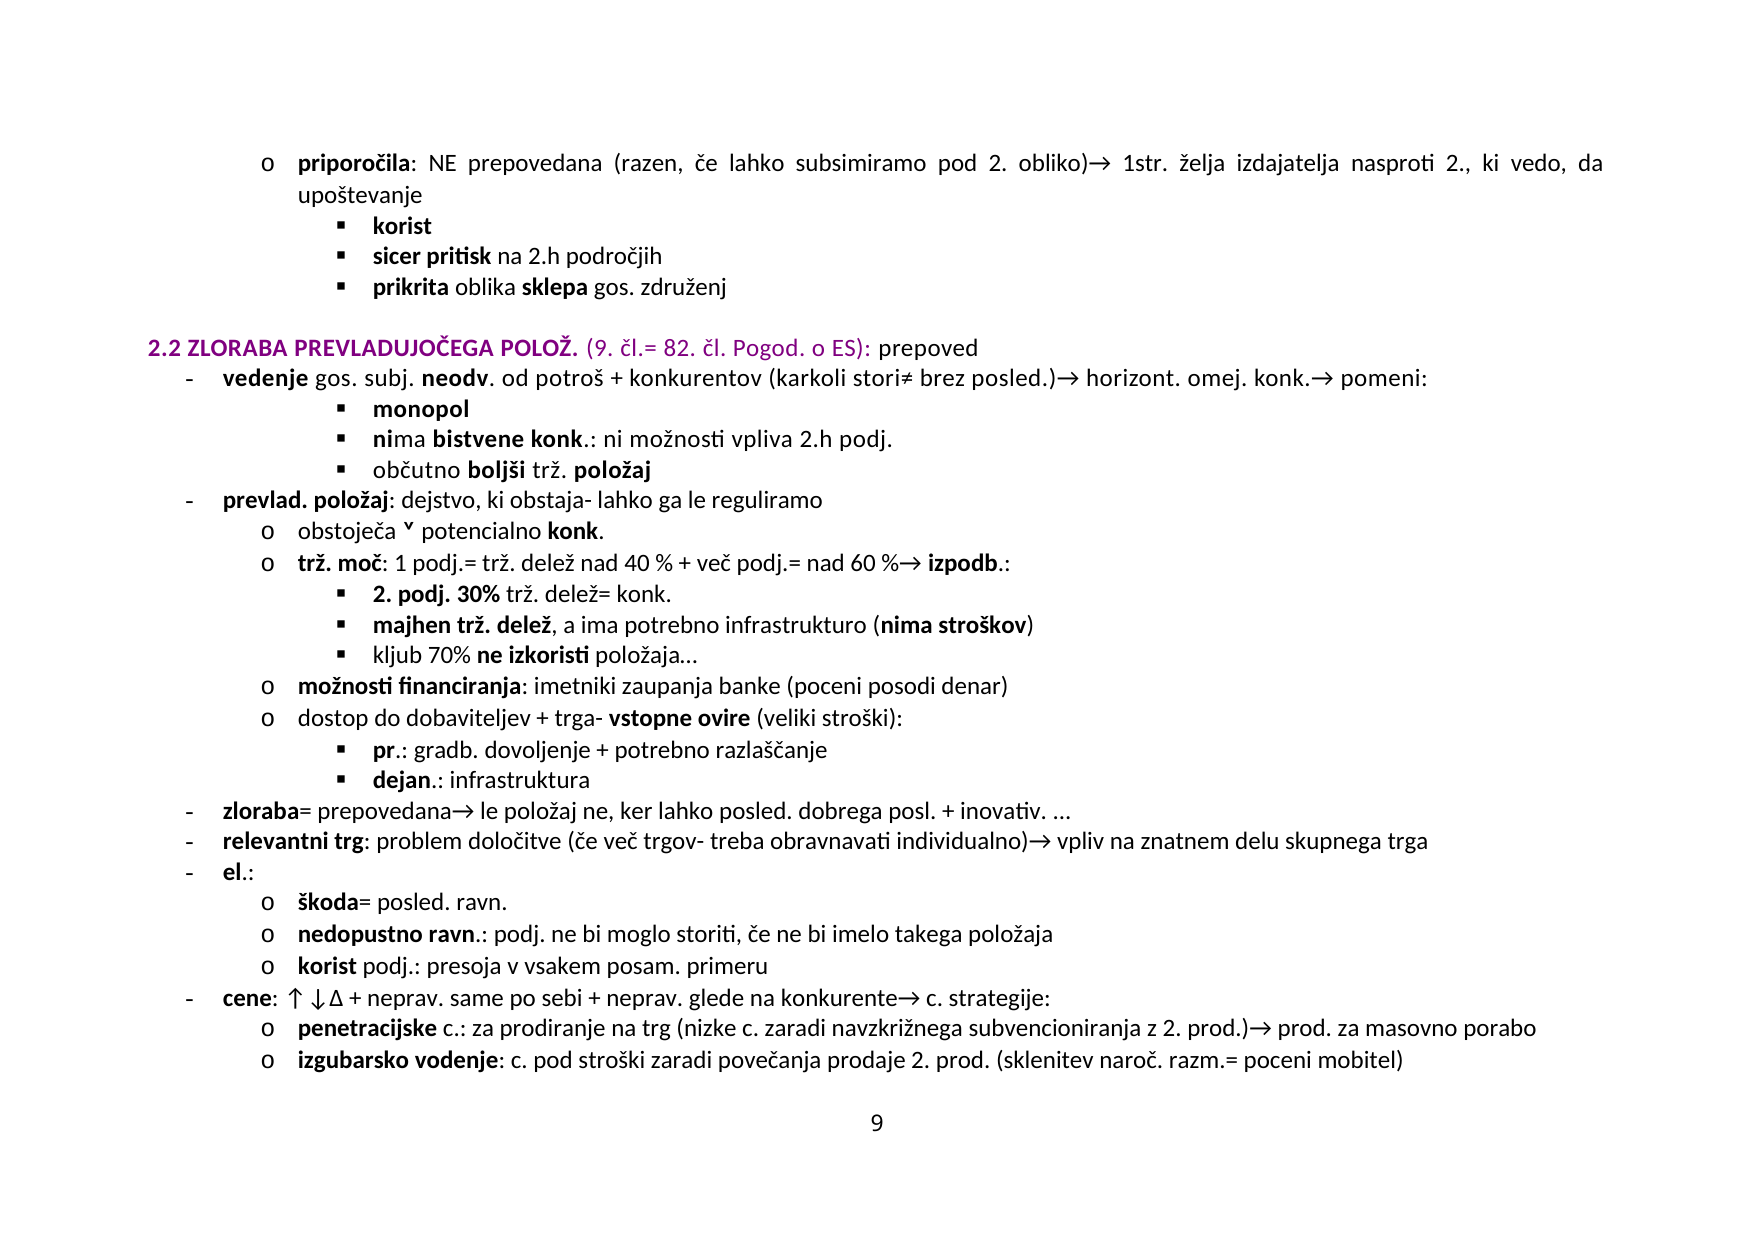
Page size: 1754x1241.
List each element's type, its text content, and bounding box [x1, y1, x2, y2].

list prikrita oblika sklepa gos. združenj [335, 271, 1606, 301]
list izgubarsko vodenje: c. pod stroški zaradi povečanja prodaje 2. prod. (sklenitev naroč. razm.= poceni mobitel) [260, 1044, 1606, 1076]
list sicer pritisk na 2.h področjih [335, 240, 1606, 271]
list dejan.: infrastruktura [335, 764, 1606, 795]
list kljub 70% ne izkoristi položaja… [335, 640, 1606, 670]
list zloraba= prepovedana→ le položaj ne, ker lahko posled. dobrega posl. + inovativ. ... [185, 795, 1606, 825]
list obstoječa ˅ potencialno konk. [260, 515, 1606, 547]
subtitle monopol [335, 393, 1606, 423]
list penetracijske c.: za prodiranje na trg (nizke c. zaradi navzkrižnega subvencioniranja z 2. prod.)→ prod. za masovno porabo [260, 1012, 1606, 1044]
list trž. moč: 1 podj.= trž. delež nad 40 % + več podj.= nad 60 %→ izpodb.: [260, 547, 1606, 579]
list 2. podj. 30% trž. delež= konk. [335, 579, 1606, 609]
subtitle občutno boljši trž. položaj [335, 454, 1606, 484]
list dostop do dobaviteljev + trga- vstopne ovire (veliki stroški): [260, 702, 1606, 734]
list el.: [185, 856, 1606, 886]
list prevlad. položaj: dejstvo, ki obstaja- lahko ga le reguliramo [185, 484, 1606, 515]
list majhen trž. delež, a ima potrebno infrastrukturo (nima stroškov) [335, 609, 1606, 640]
list cene: ↑↓Δ + neprav. same po sebi + neprav. glede na konkurente→ c. strategije: [185, 982, 1606, 1012]
list relevantni trg: problem določitve (če več trgov- treba obravnavati individualno)→ vpliv na znatnem delu skupnega trga [185, 825, 1606, 856]
list priporočila: NE prepovedana (razen, če lahko subsimiramo pod 2. obliko)→ 1str. želja izdajatelja nasproti 2., ki vedo, da upoštevanje [260, 148, 1606, 210]
list nedopustno ravn.: podj. ne bi moglo storiti, če ne bi imelo takega položaja [260, 918, 1606, 950]
list pr.: gradb. dovoljenje + potrebno razlaščanje [335, 734, 1606, 764]
subtitle 2.2 ZLORABA PREVLADUJOČEGA POLOŽ. (9. čl.= 82. čl. Pogod. o ES): prepoved [148, 332, 1606, 362]
subtitle nima bistvene konk.: ni možnosti vpliva 2.h podj. [335, 423, 1606, 454]
list škoda= posled. ravn. [260, 886, 1606, 918]
list korist podj.: presoja v vsakem posam. primeru [260, 950, 1606, 982]
subtitle vedenje gos. subj. neodv. od potroš + konkurentov (karkoli stori≠ brez posled.)→ horizont. omej. konk.→ pomeni: [185, 362, 1606, 393]
list možnosti financiranja: imetniki zaupanja banke (poceni posodi denar) [260, 670, 1606, 702]
list korist [335, 210, 1606, 240]
